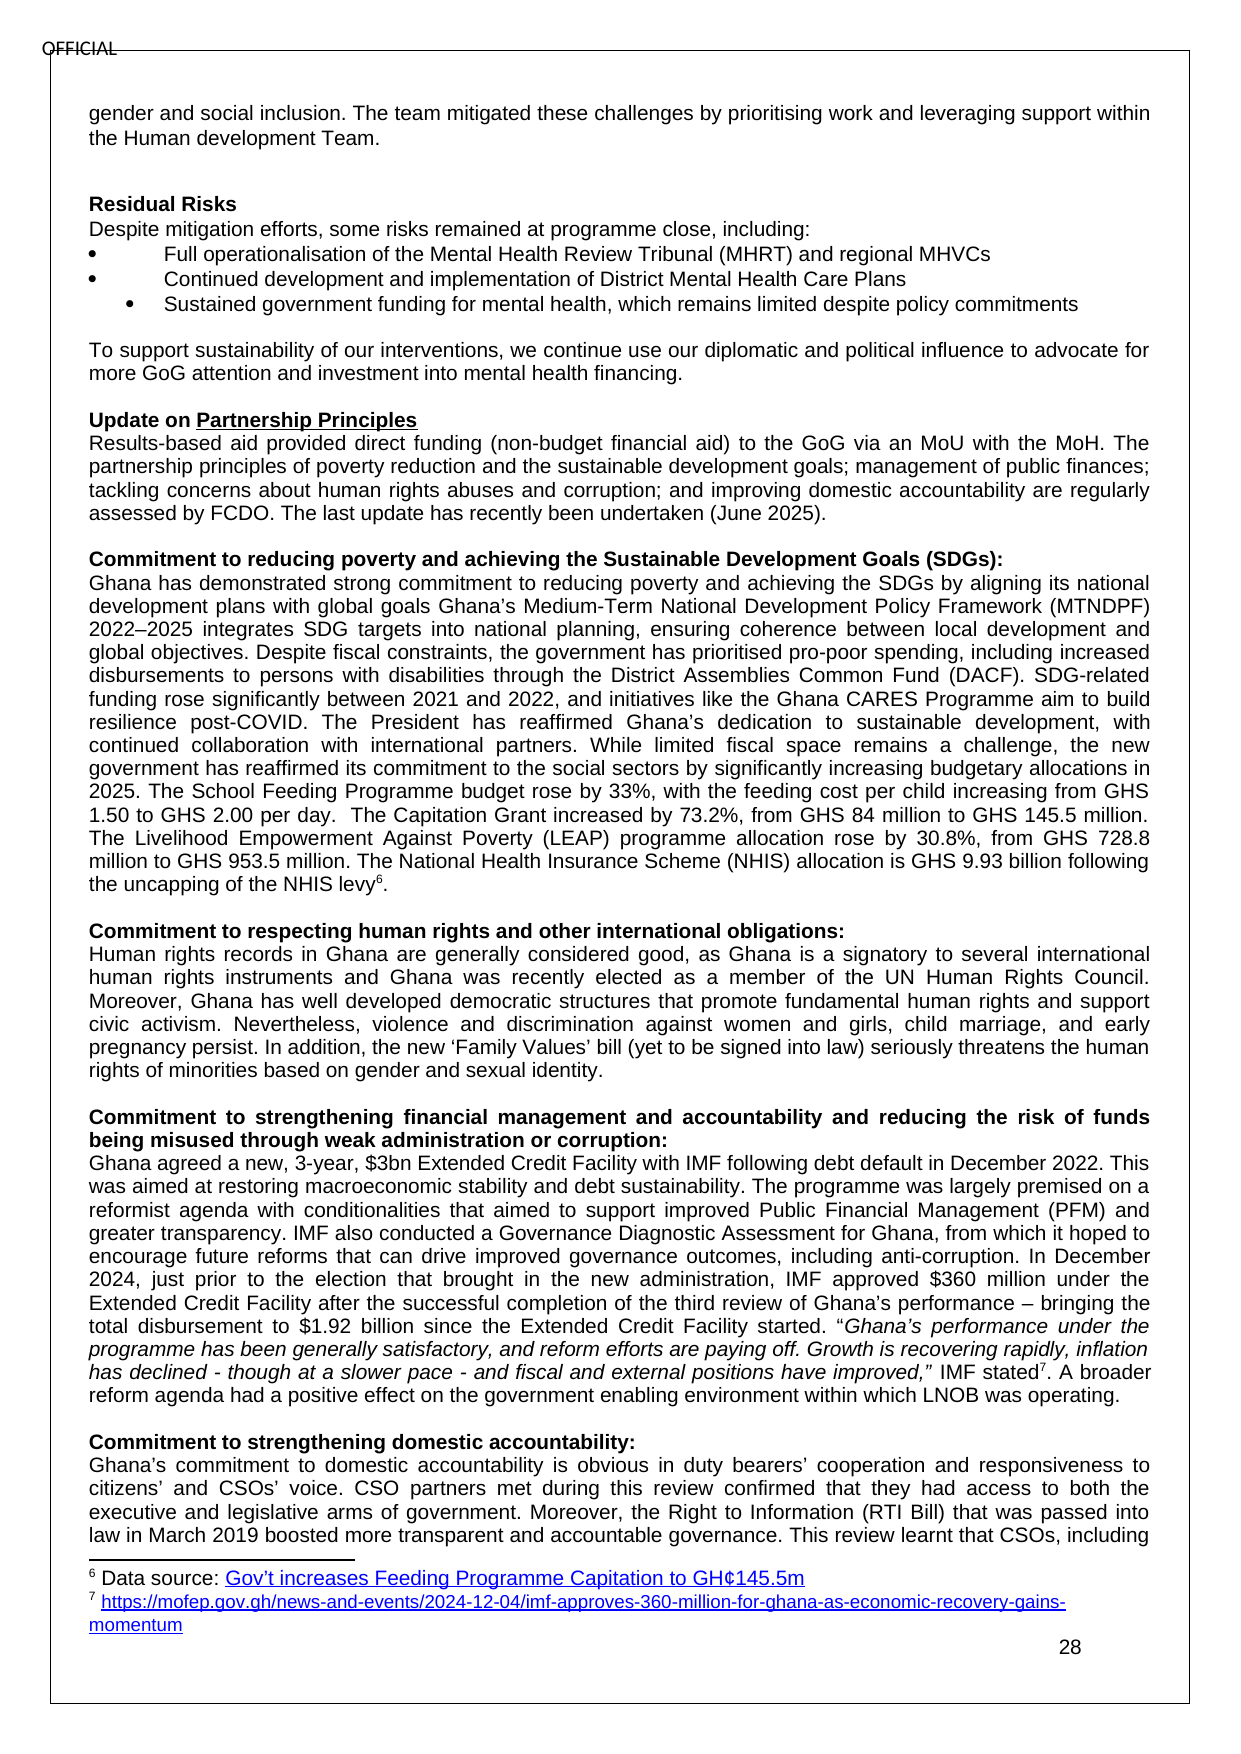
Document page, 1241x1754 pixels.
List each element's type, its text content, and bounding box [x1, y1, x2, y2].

text https://mofep.gov.gh/news-and-events/2024-12-04/imf-approves-360-million-for-ghana-as-economic-recovery-gains-momentum [89, 1589, 1152, 1636]
text Human rights records in Ghana are generally considered good, as Ghana is a signatory to several international human rights instruments and Ghana was recently elected as a member of the UN Human Rights Council. Moreover, Ghana has well developed democratic structures that promote fundamental human rights and support civic activism. Nevertheless, violence and discrimination against women and girls, child marriage, and early pregnancy persist. In addition, the new ‘Family Values’ bill (yet to be signed into law) seriously threatens the human rights of minorities based on gender and sexual identity. [89, 943, 1152, 1082]
list Continued development and implementation of District Mental Health Care Plans [89, 267, 1032, 291]
text Update on Partnership Principles [89, 408, 1152, 432]
text Commitment to reducing poverty and achieving the Sustainable Development Goals (SDGs): [89, 548, 1152, 571]
text Commitment to strengthening domestic accountability: [89, 1431, 1152, 1454]
text Data source: Gov’t increases Feeding Programme Capitation to GH¢145.5m [89, 1566, 1152, 1589]
list Sustained government funding for mental health, which remains limited despite policy commitments [126, 292, 1152, 316]
text Residual Risks [89, 193, 1032, 216]
text Commitment to strengthening financial management and accountability and reducing the risk of funds being misused through weak administration or corruption: [89, 1105, 1152, 1152]
text Commitment to respecting human rights and other international obligations: [89, 919, 1152, 943]
text gender and social inclusion. The team mitigated these challenges by prioritising work and leveraging support within the Human development Team. [89, 102, 1152, 150]
text Results-based aid provided direct funding (non-budget financial aid) to the GoG via an MoU with the MoH. The partnership principles of poverty reduction and the sustainable development goals; management of public finances; tackling concerns about human rights abuses and corruption; and improving domestic accountability are regularly assessed by FCDO. The last update has recently been undertaken (June 2025). [89, 432, 1152, 524]
text Ghana’s commitment to domestic accountability is obvious in duty bearers’ cooperation and responsiveness to citizens’ and CSOs’ voice. CSO partners met during this review confirmed that they had access to both the executive and legislative arms of government. Moreover, the Right to Information (RTI Bill) that was passed into law in March 2019 boosted more transparent and accountable governance. This review learnt that CSOs, including [89, 1454, 1152, 1547]
text Ghana agreed a new, 3-year, $3bn Extended Credit Facility with IMF following debt default in December 2022. This was aimed at restoring macroeconomic stability and debt sustainability. The programme was largely premised on a reformist agenda with conditionalities that aimed to support improved Public Financial Management (PFM) and greater transparency. IMF also conducted a Governance Diagnostic Assessment for Ghana, from which it hoped to encourage future reforms that can drive improved governance outcomes, including anti-corruption. In December 2024, just prior to the election that brought in the new administration, IMF approved $360 million under the Extended Credit Facility after the successful completion of the third review of Ghana’s performance – bringing the total disbursement to $1.92 billion since the Extended Credit Facility started. “Ghana’s performance under the programme has been generally satisfactory, and reform efforts are paying off. Growth is recovering rapidly, inflation has declined - though at a slower pace - and fiscal and external positions have improved,” IMF stated. A broader reform agenda had a positive effect on the government enabling environment within which LNOB was operating. [89, 1152, 1152, 1407]
list Full operationalisation of the Mental Health Review Tribunal (MHRT) and regional MHVCs [89, 242, 1032, 266]
text Ghana has demonstrated strong commitment to reducing poverty and achieving the SDGs by aligning its national development plans with global goals Ghana’s Medium-Term National Development Policy Framework (MTNDPF) 2022–2025 integrates SDG targets into national planning, ensuring coherence between local development and global objectives. Despite fiscal constraints, the government has prioritised pro-poor spending, including increased disbursements to persons with disabilities through the District Assemblies Common Fund (DACF). SDG-related funding rose significantly between 2021 and 2022, and initiatives like the Ghana CARES Programme aim to build resilience post-COVID. The President has reaffirmed Ghana’s dedication to sustainable development, with continued collaboration with international partners. While limited fiscal space remains a challenge, the new government has reaffirmed its commitment to the social sectors by significantly increasing budgetary allocations in 2025. The School Feeding Programme budget rose by 33%, with the feeding cost per child increasing from GHS 1.50 to GHS 2.00 per day. The Capitation Grant increased by 73.2%, from GHS 84 million to GHS 145.5 million. The Livelihood Empowerment Against Poverty (LEAP) programme allocation rose by 30.8%, from GHS 728.8 million to GHS 953.5 million. The National Health Insurance Scheme (NHIS) allocation is GHS 9.93 billion following the uncapping of the NHIS levy. [89, 571, 1152, 896]
text Despite mitigation efforts, some risks remained at programme close, including: [89, 218, 1032, 241]
text To support sustainability of our interventions, we continue use our diplomatic and political influence to advocate for more GoG attention and investment into mental health financing. [89, 339, 1152, 385]
